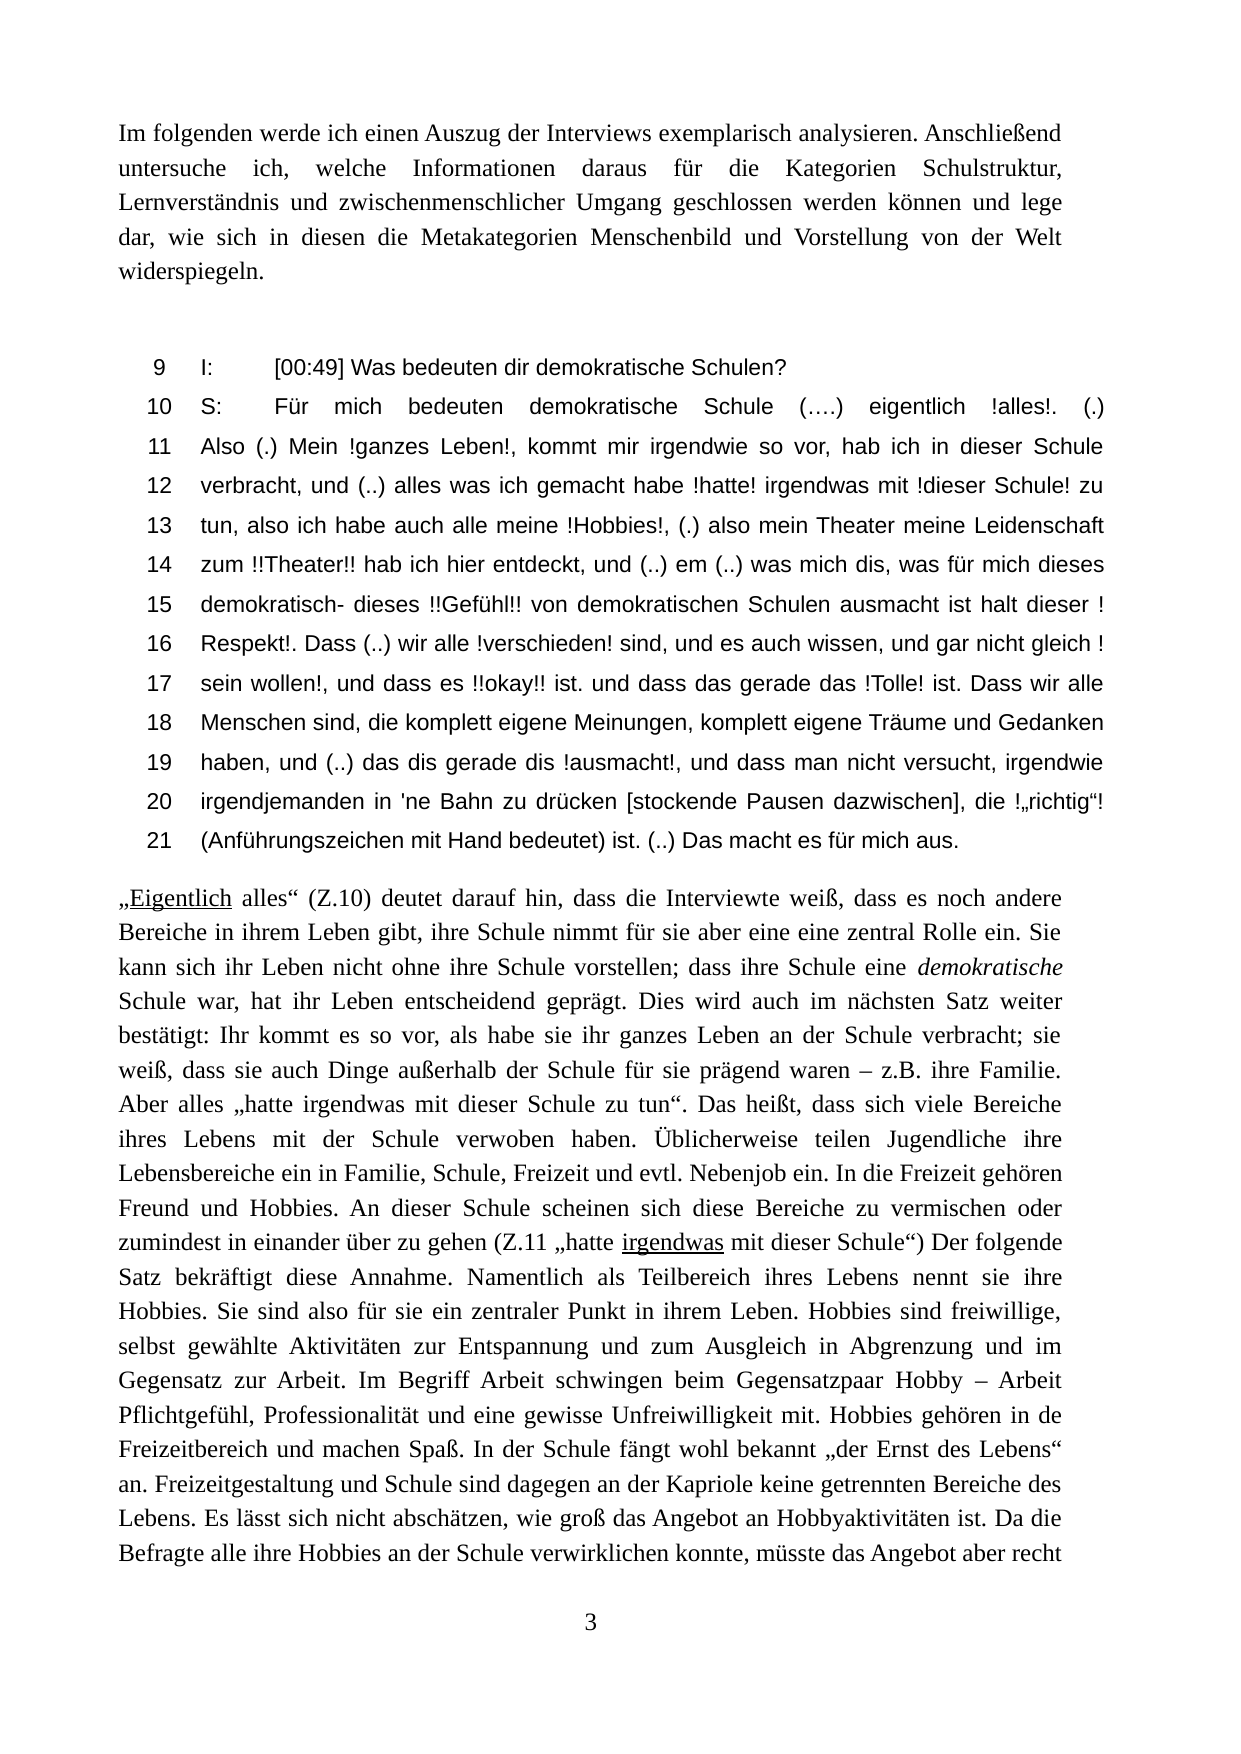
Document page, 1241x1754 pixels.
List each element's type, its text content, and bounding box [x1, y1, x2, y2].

text „Eigentlich alles“ (Z.10) deutet darauf hin, dass die Interviewte weiß, dass es noch andere Bereiche in ihrem Leben gibt, ihre Schule nimmt für sie aber eine eine zentral Rolle ein. Sie kann sich ihr Leben nicht ohne ihre Schule vorstellen; dass ihre Schule eine demokratische Schule war, hat ihr Leben entscheidend geprägt. Dies wird auch im nächsten Satz weiter bestätigt: Ihr kommt es so vor, als habe sie ihr ganzes Leben an der Schule verbracht; sie weiß, dass sie auch Dinge außerhalb der Schule für sie prägend waren – z.B. ihre Familie. Aber alles „hatte irgendwas mit dieser Schule zu tun“. Das heißt, dass sich viele Bereiche ihres Lebens mit der Schule verwoben haben. Üblicherweise teilen Jugendliche ihre Lebensbereiche ein in Familie, Schule, Freizeit und evtl. Nebenjob ein. In die Freizeit gehören Freund und Hobbies. An dieser Schule scheinen sich diese Bereiche zu vermischen oder zumindest in einander über zu gehen (Z.11 „hatte irgendwas mit dieser Schule“) Der folgende Satz bekräftigt diese Annahme. Namentlich als Teilbereich ihres Lebens nennt sie ihre Hobbies. Sie sind also für sie ein zentraler Punkt in ihrem Leben. Hobbies sind freiwillige, selbst gewählte Aktivitäten zur Entspannung und zum Ausgleich in Abgrenzung und im Gegensatz zur Arbeit. Im Begriff Arbeit schwingen beim Gegensatzpaar Hobby – Arbeit Pflichtgefühl, Professionalität und eine gewisse Unfreiwilligkeit mit. Hobbies gehören in de Freizeitbereich und machen Spaß. In der Schule fängt wohl bekannt „der Ernst des Lebens“ an. Freizeitgestaltung und Schule sind dagegen an der Kapriole keine getrennten Bereiche des Lebens. Es lässt sich nicht abschätzen, wie groß das Angebot an Hobbyaktivitäten ist. Da die Befragte alle ihre Hobbies an der Schule verwirklichen konnte, müsste das Angebot aber recht [118, 883, 1063, 1566]
table_header I: [00:49] Was bedeuten dir demokratische Schulen? S: Für mich bedeuten demokratische Schule (….) eigentlich !alles!. (.) Also (.) Mein !ganzes Leben!, kommt mir irgendwie so vor, hab ich in dieser Schule verbracht, und (..) alles was ich gemacht habe !hatte! irgendwas mit !dieser Schule! zu tun, also ich habe auch alle meine !Hobbies!, (.) also mein Theater meine Leidenschaft zum !!Theater!! hab ich hier entdeckt, und (..) em (..) was mich dis, was für mich dieses demokratisch- dieses !!Gefühl!! von demokratischen Schulen ausmacht ist halt dieser !Respekt!. Dass (..) wir alle !verschieden! sind, und es auch wissen, und gar nicht gleich !sein wollen!, und dass es !!okay!! ist. und dass das gerade das !Tolle! ist. Dass wir alle Menschen sind, die komplett eigene Meinungen, komplett eigene Träume und Gedanken haben, und (..) das dis gerade dis !ausmacht!, und dass man nicht versucht, irgendwie irgendjemanden in 'ne Bahn zu drücken [stockende Pausen dazwischen], die !„richtig“! (Anführungszeichen mit Hand bedeutet) ist. (..) Das macht es für mich aus. [200, 354, 1105, 854]
text Im folgenden werde ich einen Auszug der Interviews exemplarisch analysieren. Anschließend untersuche ich, welche Informationen daraus für die Kategorien Schulstruktur, Lernverständnis und zwischenmenschlicher Umgang geschlossen werden können und lege dar, wie sich in diesen die Metakategorien Menschenbild und Vorstellung von der Welt widerspiegeln. [118, 118, 1063, 285]
table_header 9 10 11 12 13 14 15 16 17 18 19 20 21 [118, 354, 200, 854]
